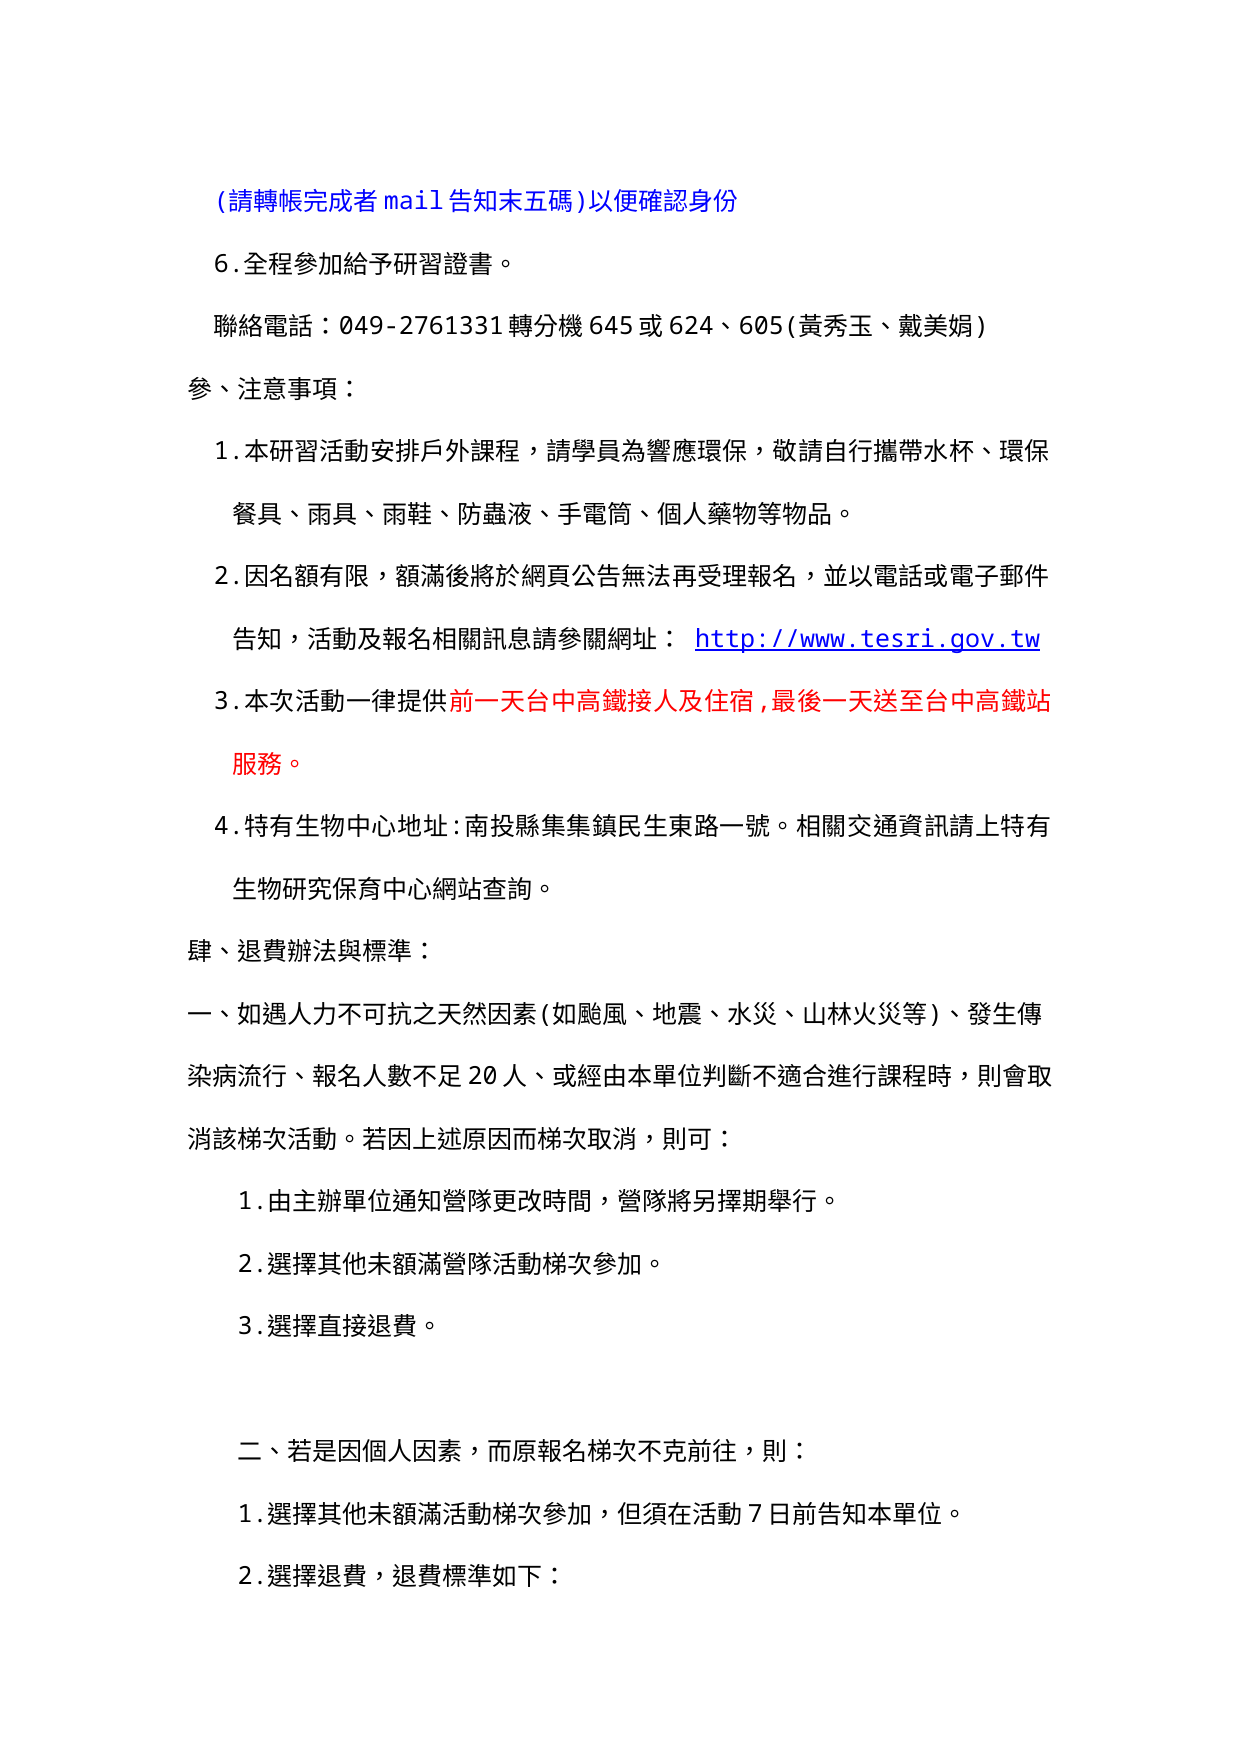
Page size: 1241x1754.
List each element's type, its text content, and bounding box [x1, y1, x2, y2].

text 1.由主辦單位通知營隊更改時間，營隊將另擇期舉行。 [187, 1158, 1053, 1221]
text 2.選擇退費，退費標準如下： [187, 1533, 1053, 1596]
text 6.全程參加給予研習證書。 [195, 221, 1053, 283]
text 聯絡電話：049-2761331轉分機645或624、605(黃秀玉、戴美娟) [187, 283, 1053, 346]
text 肆、退費辦法與標準： [187, 908, 1053, 971]
text 二、若是因個人因素，而原報名梯次不克前往，則： [187, 1408, 1053, 1471]
text 1.本研習活動安排戶外課程，請學員為響應環保，敬請自行攜帶水杯、環保餐具、雨具、雨鞋、防蟲液、手電筒、個人藥物等物品。 [214, 408, 1053, 533]
text 1.選擇其他未額滿活動梯次參加，但須在活動7日前告知本單位。 [187, 1471, 1053, 1533]
text 4.特有生物中心地址:南投縣集集鎮民生東路一號。相關交通資訊請上特有生物研究保育中心網站查詢。 [214, 783, 1053, 908]
text 3.選擇直接退費。 [187, 1283, 1053, 1346]
text 2.選擇其他未額滿營隊活動梯次參加。 [187, 1221, 1053, 1283]
text 一、如遇人力不可抗之天然因素(如颱風、地震、水災、山林火災等)、發生傳染病流行、報名人數不足20人、或經由本單位判斷不適合進行課程時，則會取消該梯次活動。若因上述原因而梯次取消，則可： [187, 971, 1053, 1158]
text 參、注意事項： [187, 346, 1053, 408]
text (請轉帳完成者mail告知末五碼)以便確認身份 [195, 158, 1053, 221]
text 2.因名額有限，額滿後將於網頁公告無法再受理報名，並以電話或電子郵件告知，活動及報名相關訊息請參關網址： http://www.tesri.gov.tw [214, 533, 1053, 658]
text 3.本次活動一律提供前一天台中高鐵接人及住宿,最後一天送至台中高鐵站服務。 [214, 658, 1053, 783]
